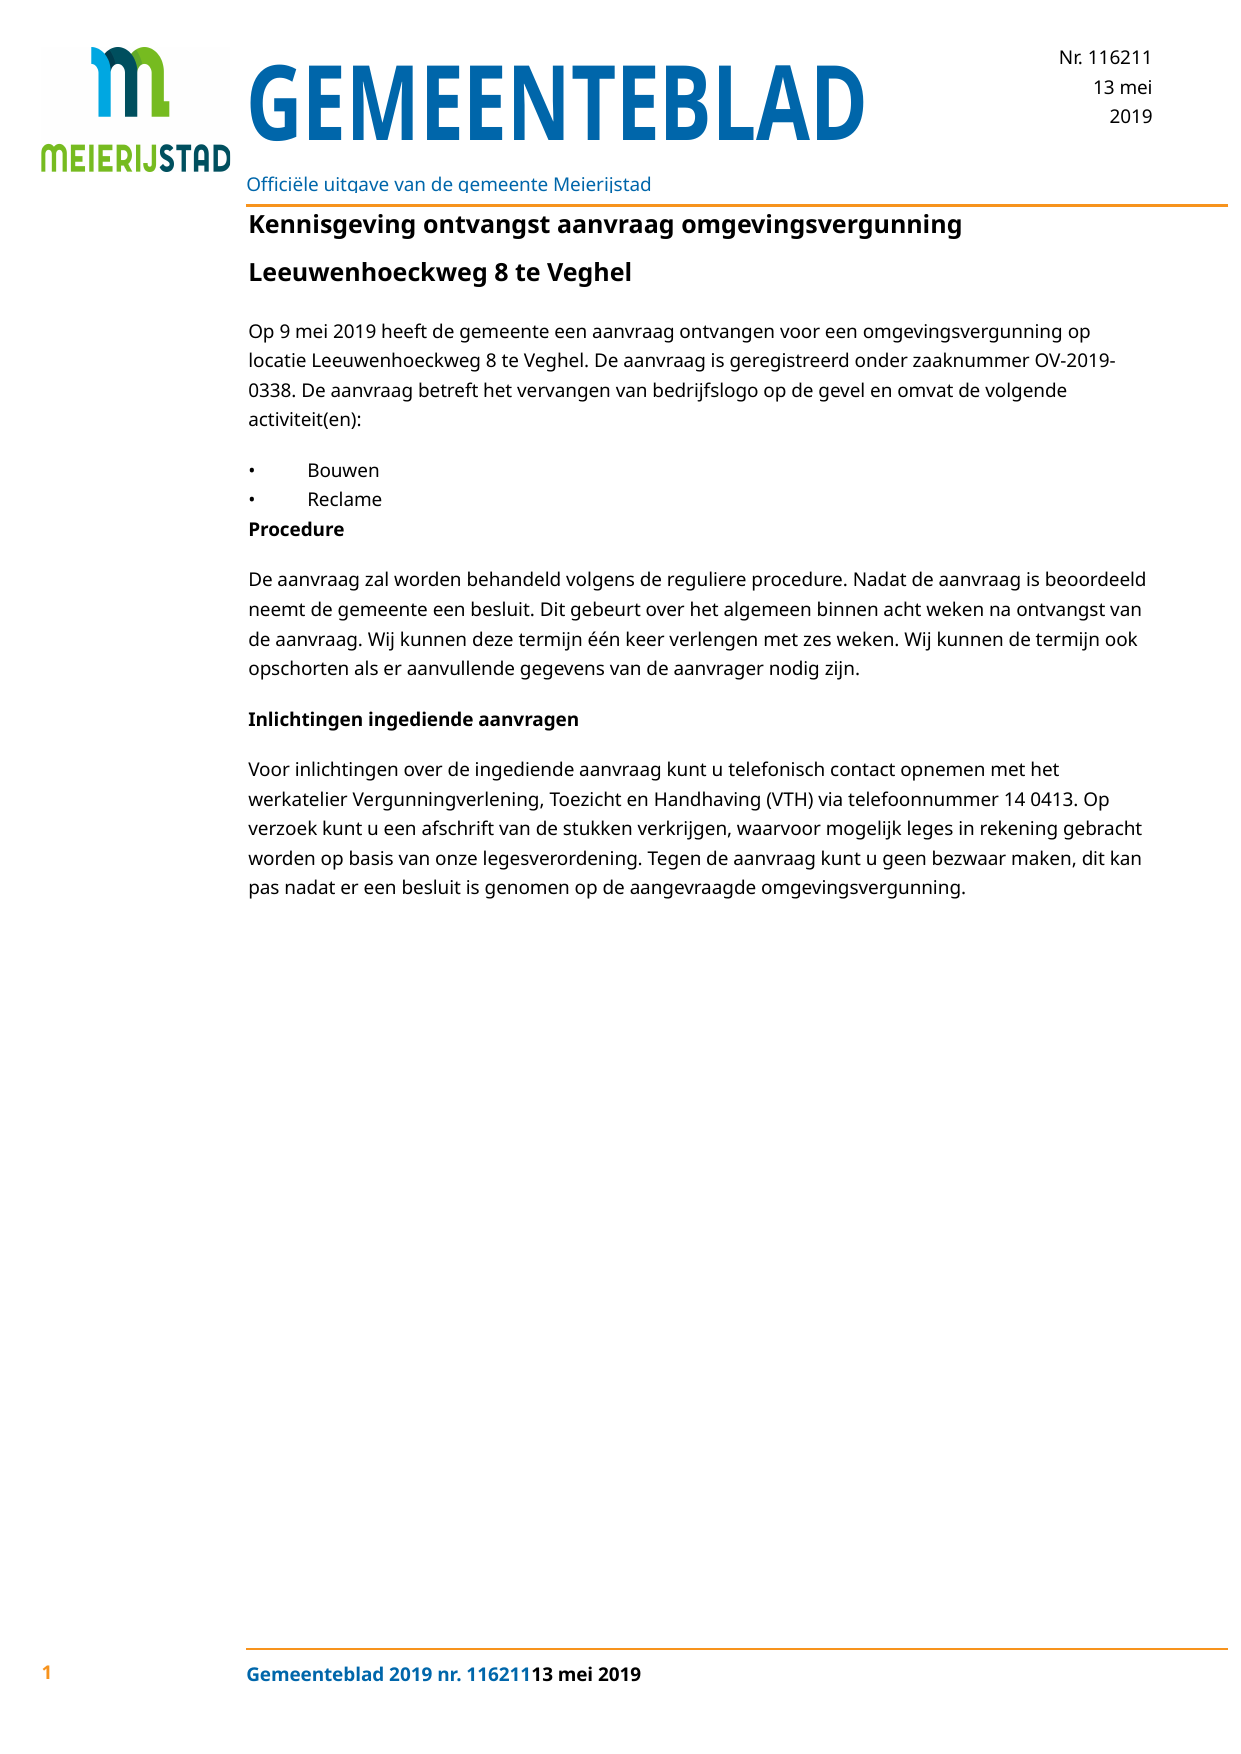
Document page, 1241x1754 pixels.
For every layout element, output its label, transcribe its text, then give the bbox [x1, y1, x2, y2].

text De aanvraag zal worden behandeld volgens de reguliere procedure. Nadat de aanvraag is beoordeeld neemt de gemeente een besluit. Dit gebeurt over het algemeen binnen acht weken na ontvangst van de aanvraag. Wij kunnen deze termijn één keer verlengen met zes weken. Wij kunnen de termijn ook opschorten als er aanvullende gegevens van de aanvrager nodig zijn. [248, 567, 1152, 681]
text Inlichtingen ingediende aanvragen [248, 706, 1152, 732]
list Bouwen [248, 457, 1152, 483]
picture [41, 47, 231, 172]
text Voor inlichtingen over de ingediende aanvraag kunt u telefonisch contact opnemen met het werkatelier Vergunningverlening, Toezicht en Handhaving (VTH) via telefoonnummer 14 0413. Op verzoek kunt u een afschrift van de stukken verkrijgen, waarvoor mogelijk leges in rekening gebracht worden op basis van onze legesverordening. Tegen de aanvraag kunt u geen bezwaar maken, dit kan pas nadat er een besluit is genomen op de aangevraagde omgevingsvergunning. [248, 756, 1152, 900]
text Kennisgeving ontvangst aanvraag omgevingsvergunning Leeuwenhoeckweg 8 te Veghel [248, 207, 1152, 288]
list Reclame [248, 487, 1152, 512]
text Op 9 mei 2019 heeft de gemeente een aanvraag ontvangen voor een omgevingsvergunning op locatie Leeuwenhoeckweg 8 te Veghel. De aanvraag is geregistreerd onder zaaknummer OV-2019-0338. De aanvraag betreft het vervangen van bedrijfslogo op de gevel en omvat de volgende activiteit(en): [248, 318, 1152, 432]
text Procedure [248, 516, 1152, 542]
